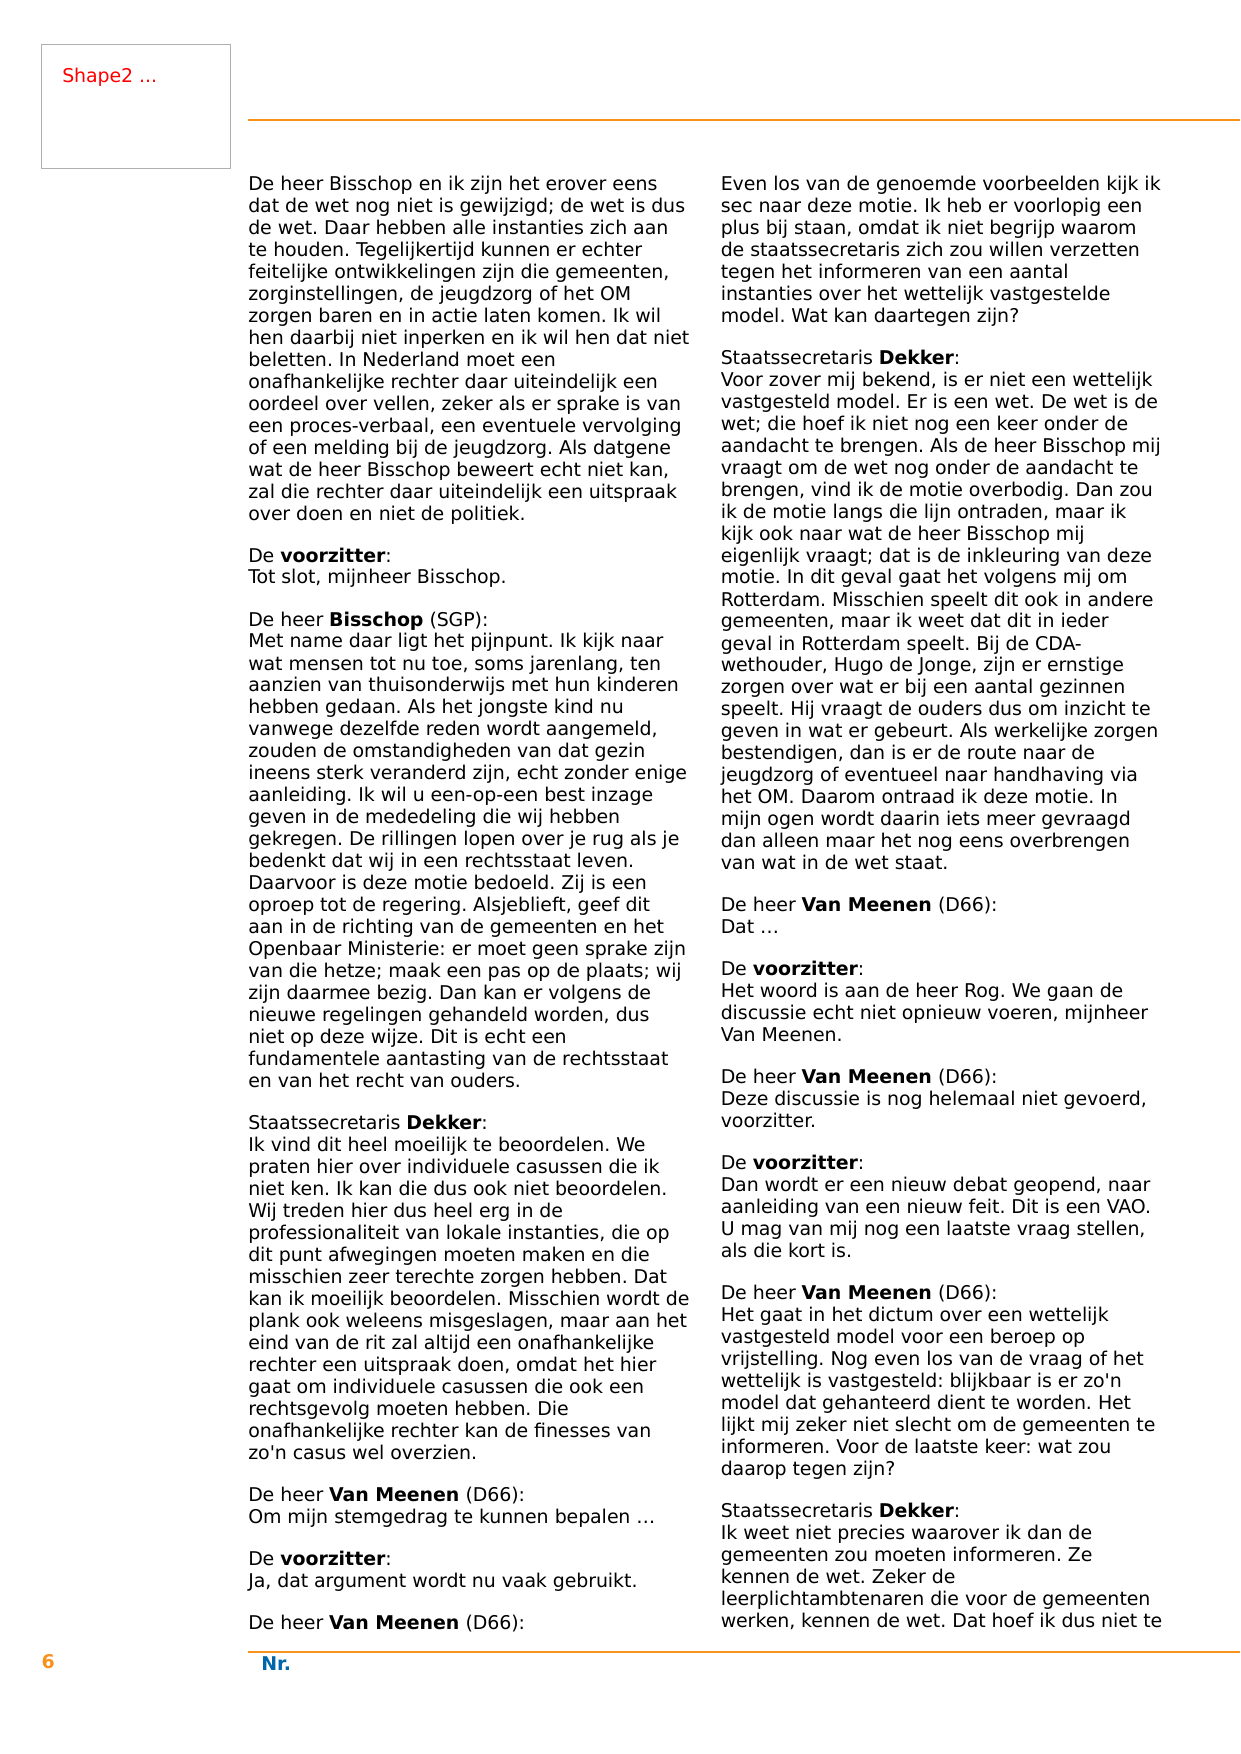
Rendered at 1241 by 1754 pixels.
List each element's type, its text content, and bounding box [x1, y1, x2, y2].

text De voorzitter: [721, 958, 1163, 980]
text Ik weet niet precies waarover ik dan de gemeenten zou moeten informeren. Ze kennen de wet. Zeker de leerplichtambtenaren die voor de gemeenten werken, kennen de wet. Dat hoef ik dus niet te [721, 1522, 1163, 1632]
text De heer Van Meenen (D66): [721, 1066, 1163, 1088]
text Het gaat in het dictum over een wettelijk vastgesteld model voor een beroep op vrijstelling. Nog even los van de vraag of het wettelijk is vastgesteld: blijkbaar is er zo'n model dat gehanteerd dient te worden. Het lijkt mij zeker niet slecht om de gemeenten te informeren. Voor de laatste keer: wat zou daarop tegen zijn? [721, 1304, 1163, 1480]
text De voorzitter: [248, 544, 691, 566]
text Staatssecretaris Dekker: [721, 347, 1163, 369]
text Het woord is aan de heer Rog. We gaan de discussie echt niet opnieuw voeren, mijnheer Van Meenen. [721, 980, 1163, 1046]
text Voor zover mij bekend, is er niet een wettelijk vastgesteld model. Er is een wet. De wet is de wet; die hoef ik niet nog een keer onder de aandacht te brengen. Als de heer Bisschop mij vraagt om de wet nog onder de aandacht te brengen, vind ik de motie overbodig. Dan zou ik de motie langs die lijn ontraden, maar ik kijk ook naar wat de heer Bisschop mij eigenlijk vraagt; dat is de inkleuring van deze motie. In dit geval gaat het volgens mij om Rotterdam. Misschien speelt dit ook in andere gemeenten, maar ik weet dat dit in ieder geval in Rotterdam speelt. Bij de CDA-wethouder, Hugo de Jonge, zijn er ernstige zorgen over wat er bij een aantal gezinnen speelt. Hij vraagt de ouders dus om inzicht te geven in wat er gebeurt. Als werkelijke zorgen bestendigen, dan is er de route naar de jeugdzorg of eventueel naar handhaving via het OM. Daarom ontraad ik deze motie. In mijn ogen wordt daarin iets meer gevraagd dan alleen maar het nog eens overbrengen van wat in de wet staat. [721, 369, 1163, 874]
text De heer Bisschop en ik zijn het erover eens dat de wet nog niet is gewijzigd; de wet is dus de wet. Daar hebben alle instanties zich aan te houden. Tegelijkertijd kunnen er echter feitelijke ontwikkelingen zijn die gemeenten, zorginstellingen, de jeugdzorg of het OM zorgen baren en in actie laten komen. Ik wil hen daarbij niet inperken en ik wil hen dat niet beletten. In Nederland moet een onafhankelijke rechter daar uiteindelijk een oordeel over vellen, zeker als er sprake is van een proces-verbaal, een eventuele vervolging of een melding bij de jeugdzorg. Als datgene wat de heer Bisschop beweert echt niet kan, zal die rechter daar uiteindelijk een uitspraak over doen en niet de politiek. [248, 173, 691, 524]
text Staatssecretaris Dekker: [721, 1500, 1163, 1522]
text De voorzitter: [721, 1152, 1163, 1174]
text Even los van de genoemde voorbeelden kijk ik sec naar deze motie. Ik heb er voorlopig een plus bij staan, omdat ik niet begrijp waarom de staatssecretaris zich zou willen verzetten tegen het informeren van een aantal instanties over het wettelijk vastgestelde model. Wat kan daartegen zijn? [721, 173, 1163, 327]
text De heer Van Meenen (D66): [721, 1282, 1163, 1304]
text Met name daar ligt het pijnpunt. Ik kijk naar wat mensen tot nu toe, soms jarenlang, ten aanzien van thuisonderwijs met hun kinderen hebben gedaan. Als het jongste kind nu vanwege dezelfde reden wordt aangemeld, zouden de omstandigheden van dat gezin ineens sterk veranderd zijn, echt zonder enige aanleiding. Ik wil u een-op-een best inzage geven in de mededeling die wij hebben gekregen. De rillingen lopen over je rug als je bedenkt dat wij in een rechtsstaat leven. Daarvoor is deze motie bedoeld. Zij is een oproep tot de regering. Alsjeblieft, geef dit aan in de richting van de gemeenten en het Openbaar Ministerie: er moet geen sprake zijn van die hetze; maak een pas op de plaats; wij zijn daarmee bezig. Dan kan er volgens de nieuwe regelingen gehandeld worden, dus niet op deze wijze. Dit is echt een fundamentele aantasting van de rechtsstaat en van het recht van ouders. [248, 630, 691, 1092]
text Om mijn stemgedrag te kunnen bepalen … [248, 1506, 691, 1528]
text Dan wordt er een nieuw debat geopend, naar aanleiding van een nieuw feit. Dit is een VAO. U mag van mij nog een laatste vraag stellen, als die kort is. [721, 1174, 1163, 1262]
text De voorzitter: [248, 1548, 691, 1569]
text Ik vind dit heel moeilijk te beoordelen. We praten hier over individuele casussen die ik niet ken. Ik kan die dus ook niet beoordelen. Wij treden hier dus heel erg in de professionaliteit van lokale instanties, die op dit punt afwegingen moeten maken en die misschien zeer terechte zorgen hebben. Dat kan ik moeilijk beoordelen. Misschien wordt de plank ook weleens misgeslagen, maar aan het eind van de rit zal altijd een onafhankelijke rechter een uitspraak doen, omdat het hier gaat om individuele casussen die ook een rechtsgevolg moeten hebben. Die onafhankelijke rechter kan de finesses van zo'n casus wel overzien. [248, 1134, 691, 1464]
text Tot slot, mijnheer Bisschop. [248, 566, 691, 588]
text Dat … [721, 916, 1163, 938]
text De heer Van Meenen (D66): [248, 1612, 691, 1633]
text De heer Bisschop (SGP): [248, 608, 691, 630]
text Deze discussie is nog helemaal niet gevoerd, voorzitter. [721, 1088, 1163, 1132]
text Ja, dat argument wordt nu vaak gebruikt. [248, 1569, 691, 1592]
text De heer Van Meenen (D66): [721, 894, 1163, 916]
text De heer Van Meenen (D66): [248, 1484, 691, 1506]
text Staatssecretaris Dekker: [248, 1112, 691, 1134]
